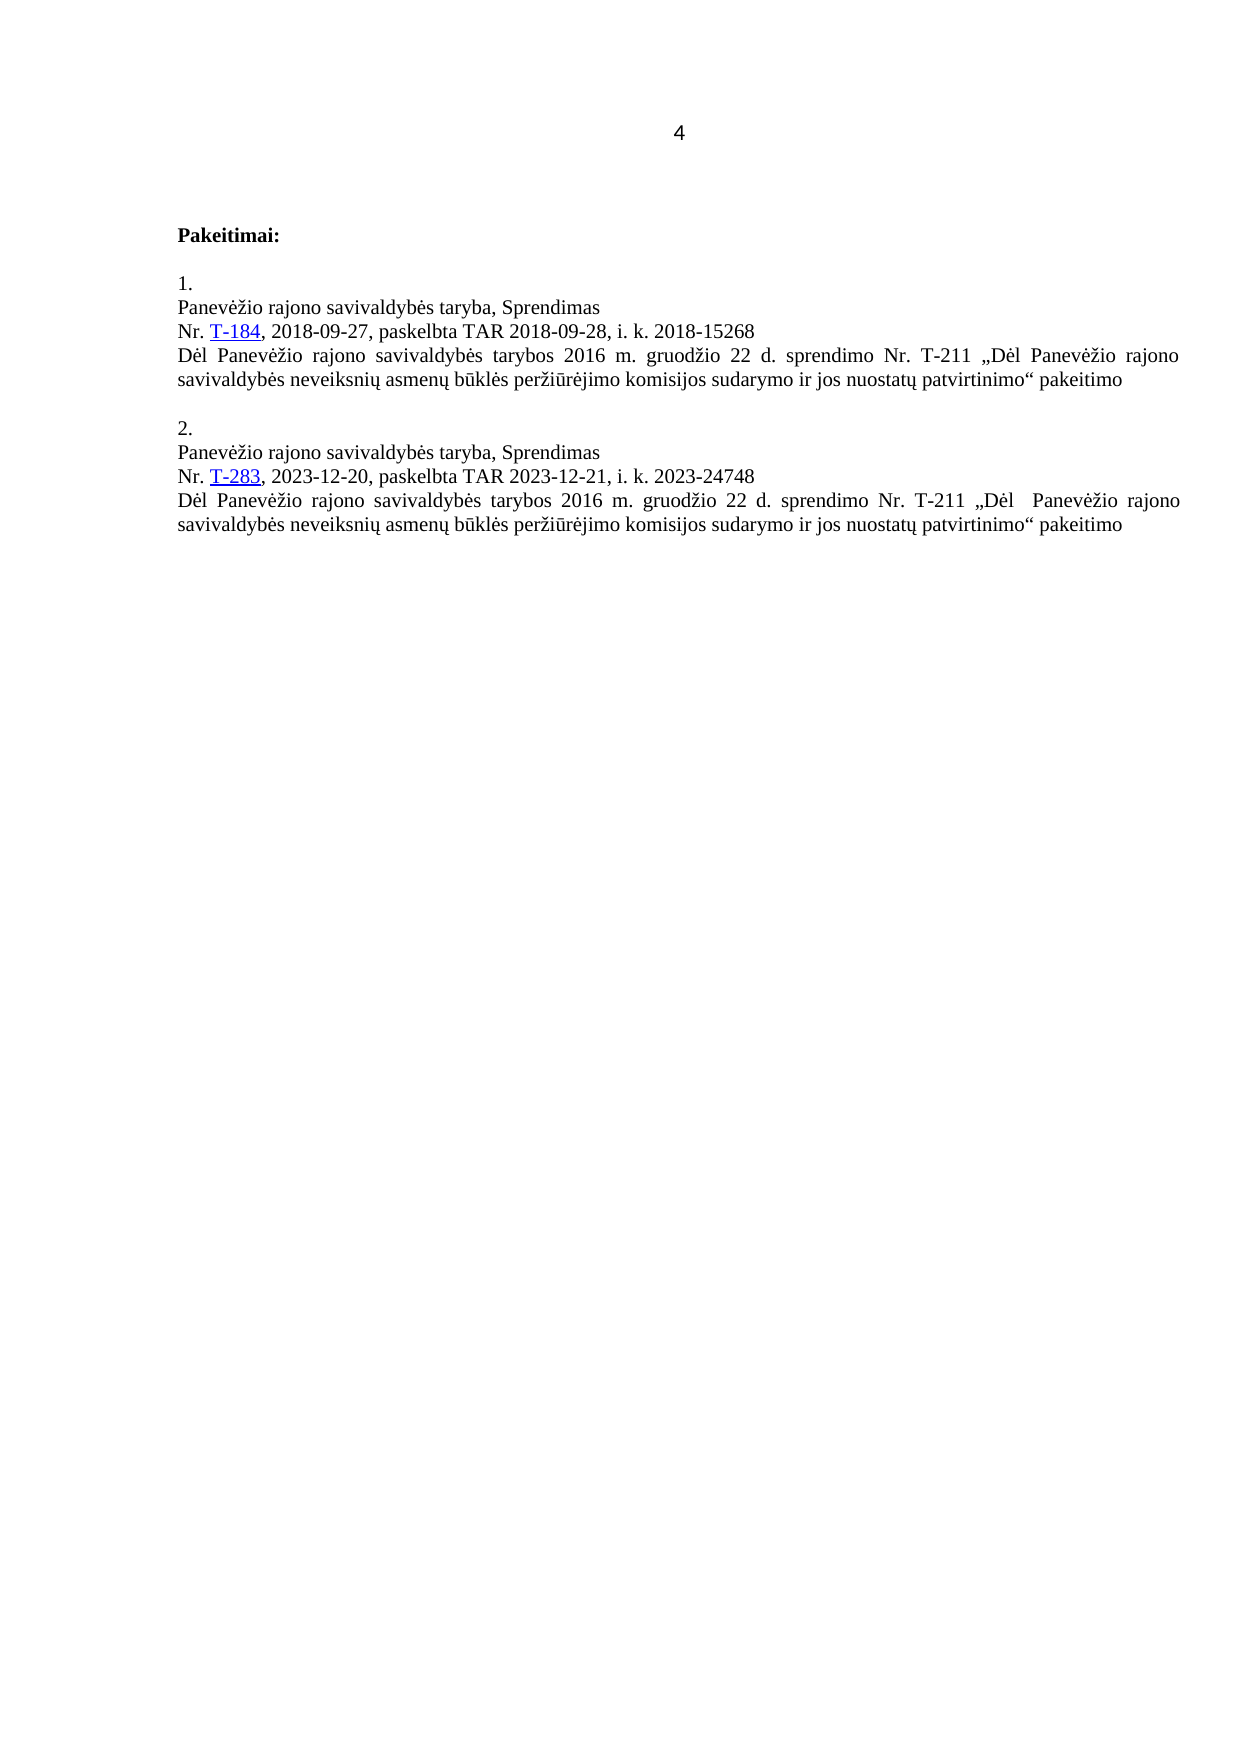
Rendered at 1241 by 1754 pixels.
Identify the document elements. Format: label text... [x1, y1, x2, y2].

text Pakeitimai: [177, 223, 1181, 247]
text Nr. T-184, 2018-09-27, paskelbta TAR 2018-09-28, i. k. 2018-15268 [177, 319, 1181, 343]
text 1. [177, 271, 1181, 295]
text Nr. T-283, 2023-12-20, paskelbta TAR 2023-12-21, i. k. 2023-24748 [177, 464, 1181, 488]
text 2. [177, 416, 1181, 439]
text Panevėžio rajono savivaldybės taryba, Sprendimas [177, 439, 1181, 464]
text Dėl Panevėžio rajono savivaldybės tarybos 2016 m. gruodžio 22 d. sprendimo Nr. T-211 „Dėl Panevėžio rajono savivaldybės neveiksnių asmenų būklės peržiūrėjimo komisijos sudarymo ir jos nuostatų patvirtinimo“ pakeitimo [177, 343, 1181, 391]
text Panevėžio rajono savivaldybės taryba, Sprendimas [177, 295, 1181, 319]
text Dėl Panevėžio rajono savivaldybės tarybos 2016 m. gruodžio 22 d. sprendimo Nr. T-211 „Dėl Panevėžio rajono savivaldybės neveiksnių asmenų būklės peržiūrėjimo komisijos sudarymo ir jos nuostatų patvirtinimo“ pakeitimo [177, 488, 1181, 536]
